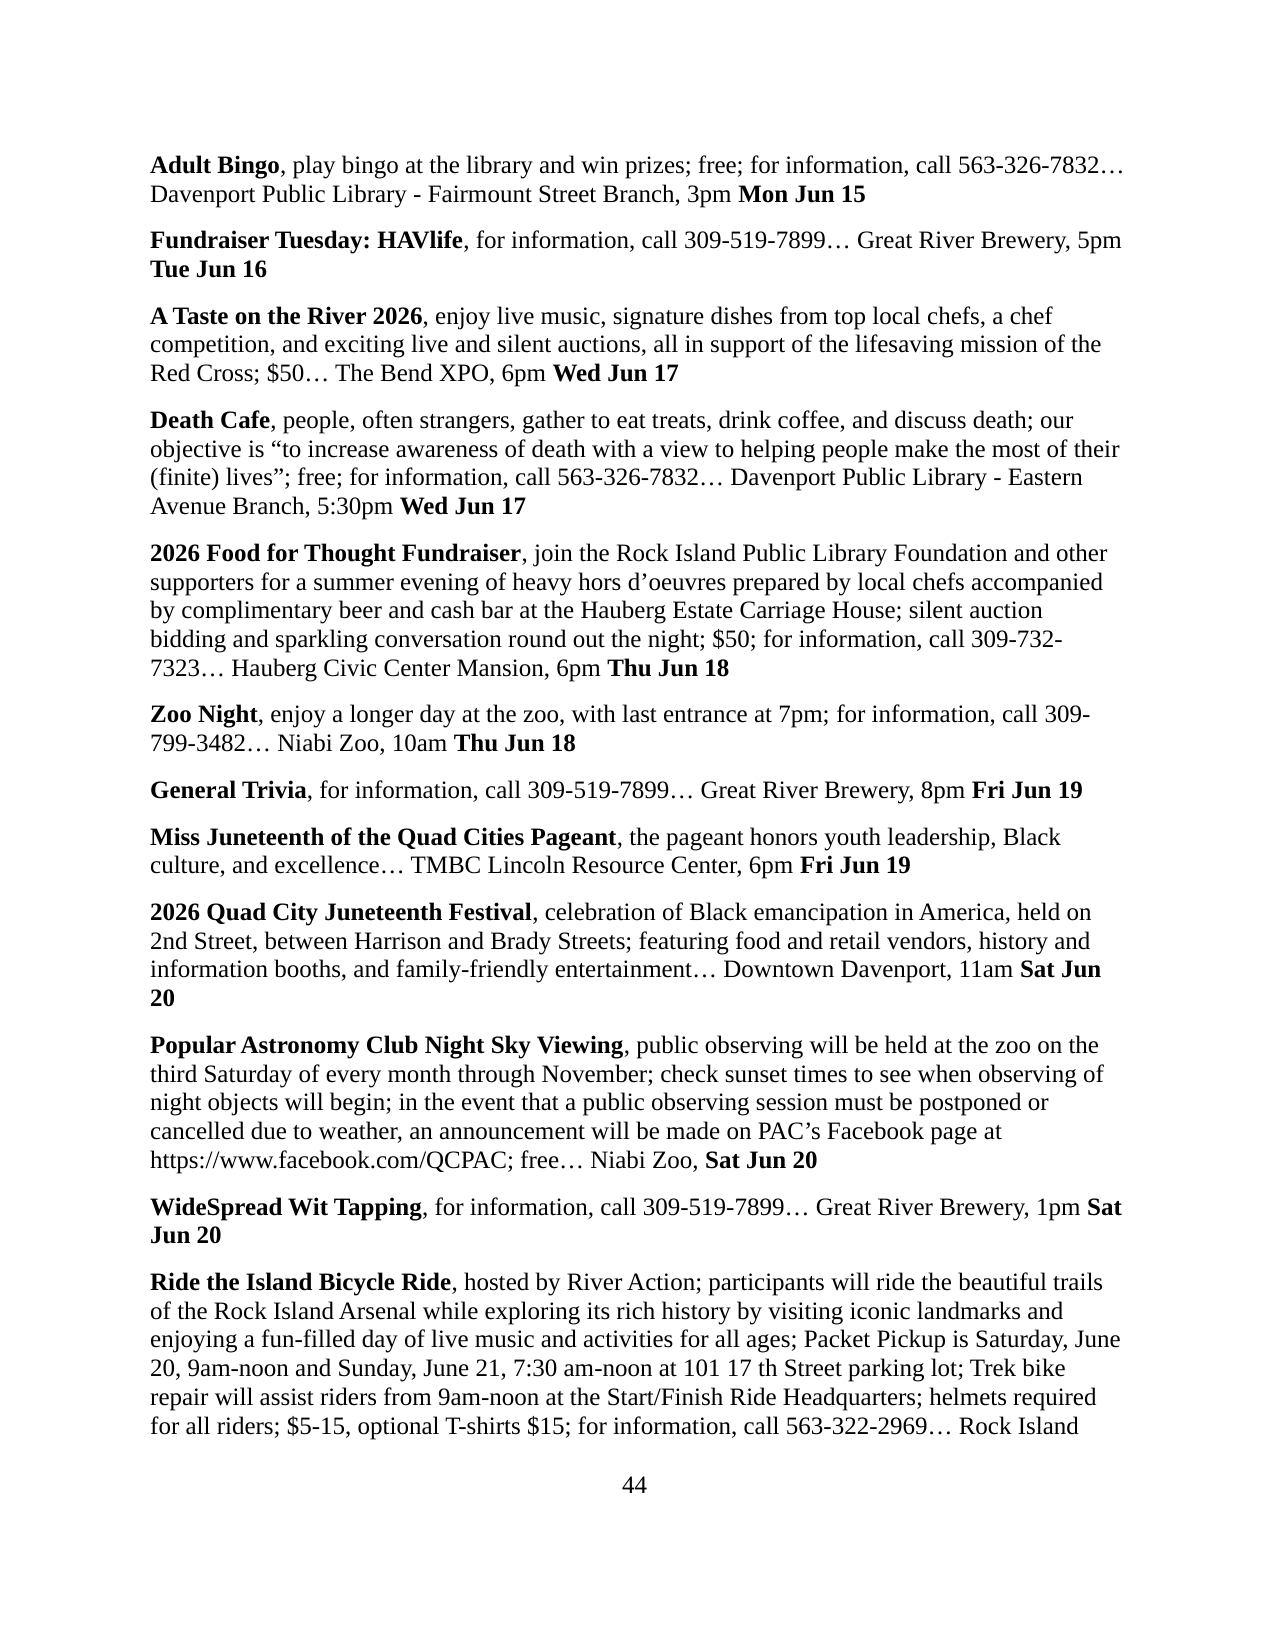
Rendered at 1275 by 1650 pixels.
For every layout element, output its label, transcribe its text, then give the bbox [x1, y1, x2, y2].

text Fundraiser Tuesday: HAVlife, for information, call 309-519-7899… Great River Brewery, 5pm Tue Jun 16 [150, 225, 1125, 283]
text Zoo Night, enjoy a longer day at the zoo, with last entrance at 7pm; for information, call 309-799-3482… Niabi Zoo, 10am Thu Jun 18 [150, 699, 1125, 757]
text Ride the Island Bicycle Ride, hosted by River Action; participants will ride the beautiful trails of the Rock Island Arsenal while exploring its rich history by visiting iconic landmarks and enjoying a fun-filled day of live music and activities for all ages; Packet Pickup is Saturday, June 20, 9am-noon and Sunday, June 21, 7:30 am-noon at 101 17 th Street parking lot; Trek bike repair will assist riders from 9am-noon at the Start/Finish Ride Headquarters; helmets required for all riders; $5-15, optional T-shirts $15; for information, call 563-322-2969… Rock Island [150, 1267, 1125, 1439]
text Popular Astronomy Club Night Sky Viewing, public observing will be held at the zoo on the third Saturday of every month through November; check sunset times to see when observing of night objects will begin; in the event that a public observing session must be postponed or cancelled due to weather, an announcement will be made on PAC’s Facebook page at https://www.facebook.com/QCPAC; free… Niabi Zoo, Sat Jun 20 [150, 1030, 1125, 1174]
text A Taste on the River 2026, enjoy live music, signature dishes from top local chefs, a chef competition, and exciting live and silent auctions, all in support of the lifesaving mission of the Red Cross; $50… The Bend XPO, 6pm Wed Jun 17 [150, 301, 1125, 387]
text 2026 Food for Thought Fundraiser, join the Rock Island Public Library Foundation and other supporters for a summer evening of heavy hors d’oeuvres prepared by local chefs accompanied by complimentary beer and cash bar at the Hauberg Estate Carriage House; silent auction bidding and sparkling conversation round out the night; $50; for information, call 309-732-7323… Hauberg Civic Center Mansion, 6pm Thu Jun 18 [150, 538, 1125, 682]
text Miss Juneteenth of the Quad Cities Pageant, the pageant honors youth leadership, Black culture, and excellence… TMBC Lincoln Resource Center, 6pm Fri Jun 19 [150, 822, 1125, 879]
text General Trivia, for information, call 309-519-7899… Great River Brewery, 8pm Fri Jun 19 [150, 775, 1125, 804]
text 2026 Quad City Juneteenth Festival, celebration of Black emancipation in America, held on 2nd Street, between Harrison and Brady Streets; featuring food and retail vendors, history and information booths, and family-friendly entertainment… Downtown Davenport, 11am Sat Jun 20 [150, 897, 1125, 1012]
text WideSpread Wit Tapping, for information, call 309-519-7899… Great River Brewery, 1pm Sat Jun 20 [150, 1192, 1125, 1249]
text Death Cafe, people, often strangers, gather to eat treats, drink coffee, and discuss death; our objective is “to increase awareness of death with a view to helping people make the most of their (finite) lives”; free; for information, call 563-326-7832… Davenport Public Library - Eastern Avenue Branch, 5:30pm Wed Jun 17 [150, 405, 1125, 520]
text Adult Bingo, play bingo at the library and win prizes; free; for information, call 563-326-7832… Davenport Public Library - Fairmount Street Branch, 3pm Mon Jun 15 [150, 150, 1125, 207]
